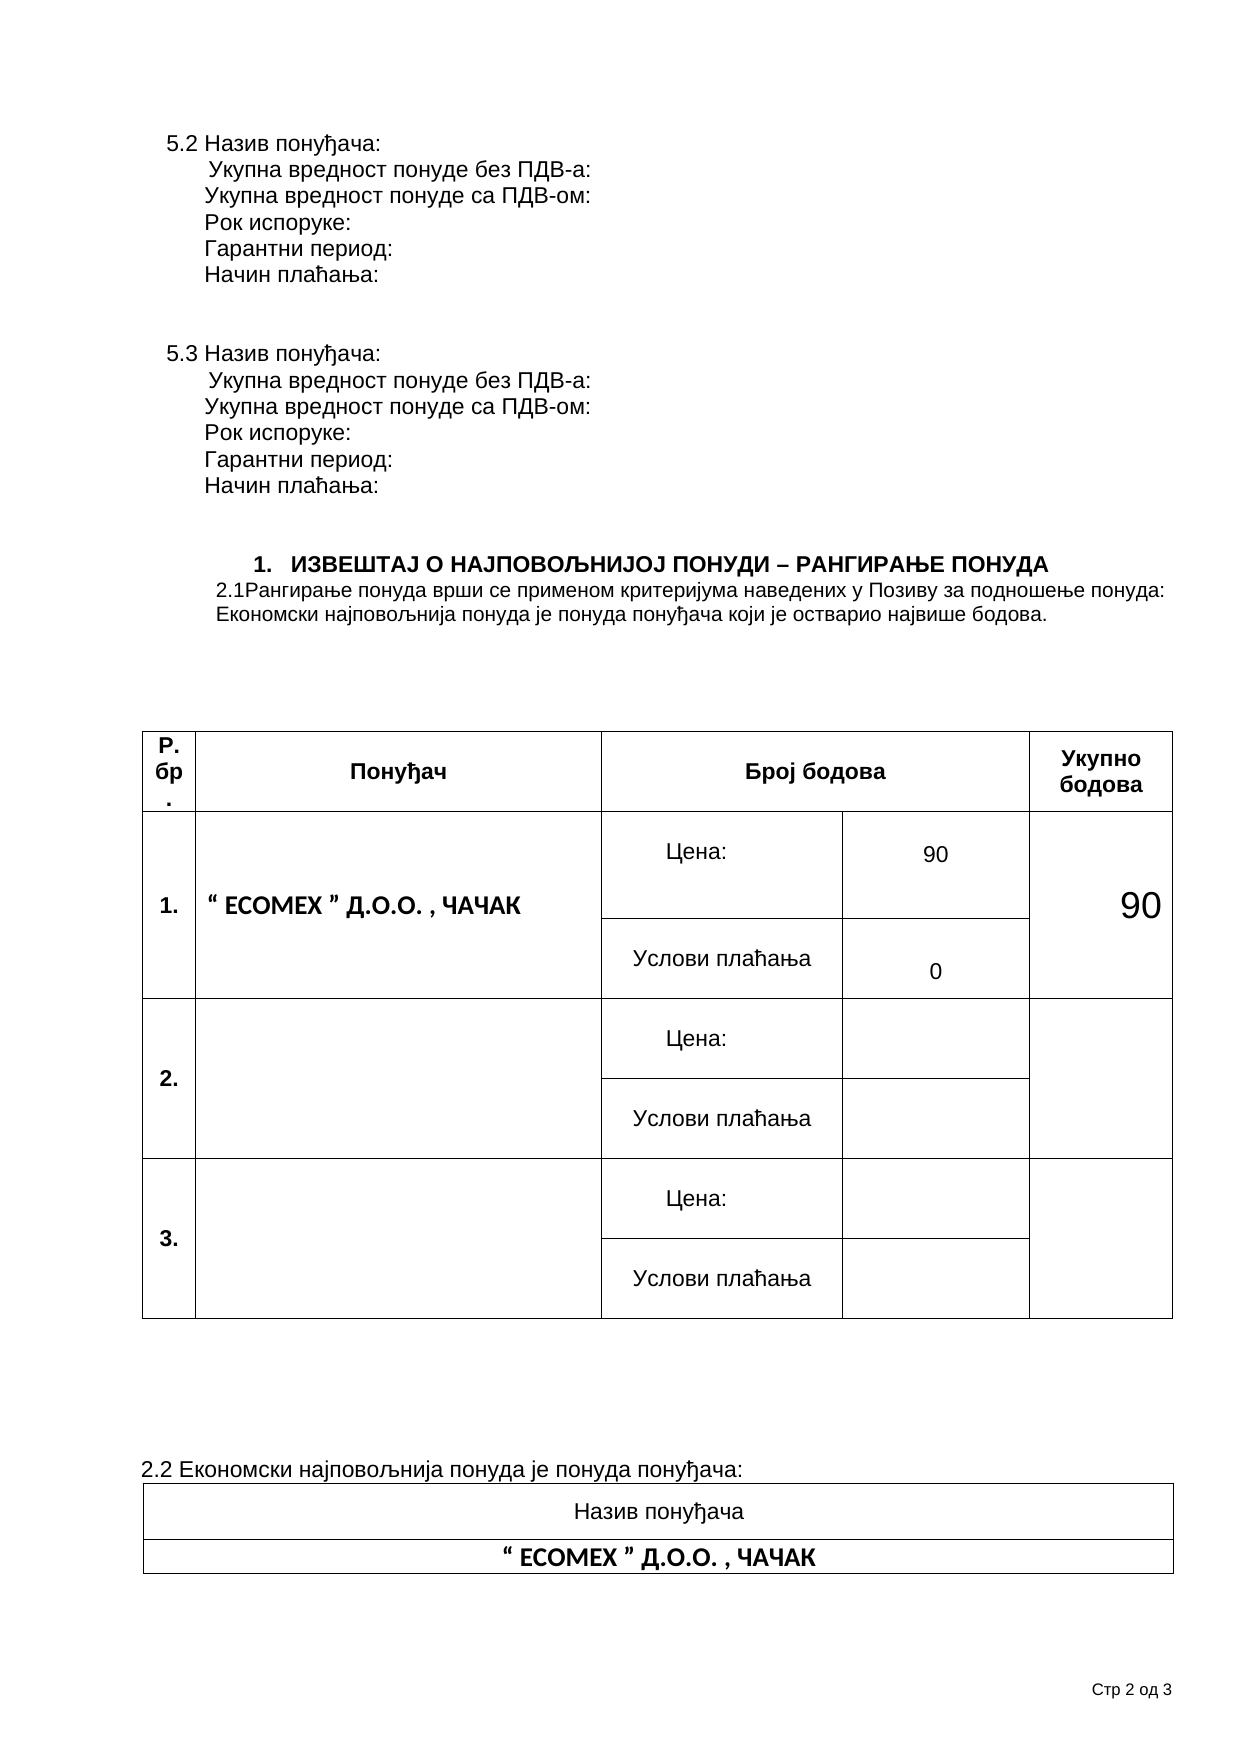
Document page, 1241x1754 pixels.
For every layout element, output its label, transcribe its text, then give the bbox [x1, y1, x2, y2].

table_cell [196, 999, 601, 1158]
table_cell Услови плаћања [602, 919, 842, 997]
table_cell [1030, 1159, 1172, 1318]
text 5.2 Назив понуђача: [141, 129, 1172, 156]
text Укупна вредност понуде без ПДВ-а: [141, 156, 1172, 182]
table_cell [843, 1239, 1029, 1318]
text Укупна вредност понуде са ПДВ-ом: [141, 393, 1172, 419]
table_cell Цена: [602, 999, 842, 1078]
text Начин плаћања: [141, 472, 1172, 498]
table_cell 90 [1030, 812, 1172, 997]
table_header Назив понуђача [144, 1484, 1173, 1539]
table_cell [843, 999, 1029, 1078]
text Рок испоруке: [141, 419, 1172, 446]
table_cell [1030, 999, 1172, 1158]
table_header Понуђач [196, 732, 601, 811]
table_cell Услови плаћања [602, 1079, 842, 1158]
table_cell 0 [843, 919, 1029, 997]
list ИЗВЕШТАЈ О НАЈПОВОЉНИЈОЈ ПОНУДИ – РАНГИРАЊЕ ПОНУДА [253, 551, 1172, 577]
table_cell Услови плаћања [602, 1239, 842, 1318]
list 2.1Рангирање понуда врши се применом критеријума наведених у Позиву за подношење понуда: [216, 577, 1172, 601]
text 2.2 Економски најповољнија понуда је понуда понуђача: [141, 1456, 1172, 1482]
table_header Укупно бодова [1030, 732, 1172, 811]
text Укупна вредност понуде са ПДВ-ом: [141, 182, 1172, 208]
table_cell 2. [143, 999, 195, 1158]
table_cell 3. [143, 1159, 195, 1318]
table_cell 90 [843, 812, 1029, 917]
list Економски најповољнија понуда је понуда понуђача који је остварио највише бодова. [216, 601, 1172, 625]
table_cell Цена: [602, 1159, 842, 1238]
text Укупна вредност понуде без ПДВ-а: [141, 367, 1172, 393]
text Гарантни период: [141, 235, 1172, 261]
text 5.3 Назив понуђача: [141, 340, 1172, 367]
table_cell [843, 1079, 1029, 1158]
table_cell [196, 1159, 601, 1318]
table_cell Цена: [602, 812, 842, 917]
table_header Број бодова [602, 732, 1029, 811]
text Рок испоруке: [141, 208, 1172, 235]
table_cell 1. [143, 812, 195, 997]
table_cell [843, 1159, 1029, 1238]
text Начин плаћања: [141, 261, 1172, 288]
text Гарантни период: [141, 446, 1172, 472]
table_cell “ ECOMEX ” Д.О.О. , ЧАЧАК [196, 812, 601, 997]
table_header Р.бр. [143, 732, 195, 811]
table_cell “ ECOMEX ” Д.О.О. , ЧАЧАК [144, 1540, 1173, 1573]
